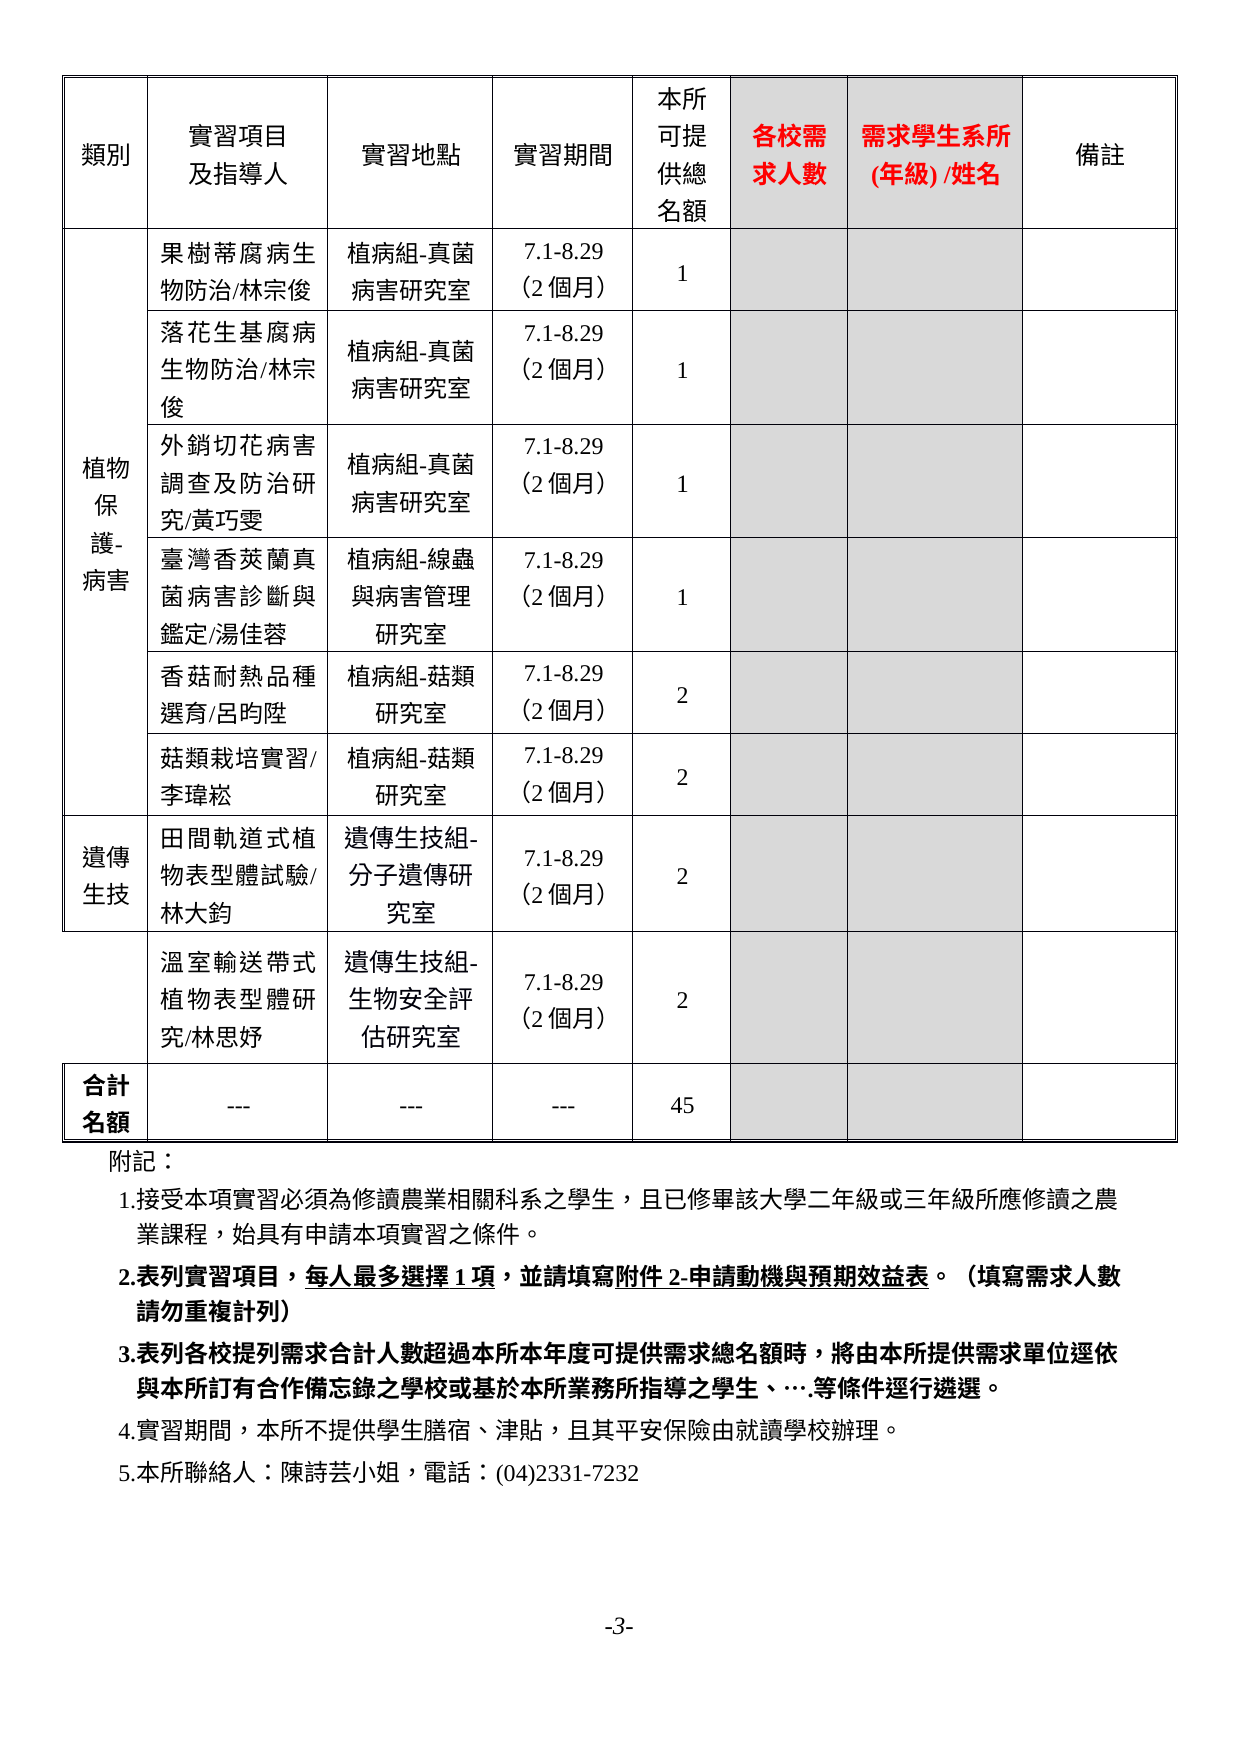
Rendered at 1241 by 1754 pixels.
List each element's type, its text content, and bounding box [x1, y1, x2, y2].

table_header 備註 [1023, 78, 1175, 228]
table_cell 落花生基腐病生物防治/林宗俊 [148, 311, 327, 424]
table_cell [848, 538, 1022, 651]
table_cell 2 [633, 816, 730, 931]
table_header 類別 [65, 78, 147, 228]
table_header 實習項目 及指導人 [148, 78, 327, 228]
table_cell 2 [633, 734, 730, 815]
table_cell 香菇耐熱品種選育/呂昀陞 [148, 652, 327, 733]
table_header 本所可提供總名額 [633, 78, 730, 228]
text 2.表列實習項目，每人最多選擇1項，並請填寫附件2-申請動機與預期效益表。（填寫需求人數請勿重複計列） [118, 1258, 1122, 1327]
table_cell [848, 734, 1022, 815]
table_cell [731, 932, 847, 1063]
table_cell 2 [633, 652, 730, 733]
table_cell 遺傳生技 [65, 816, 147, 931]
table_cell 7.1-8.29 （2個月） [493, 538, 632, 651]
table_cell 2 [633, 932, 730, 1063]
text 附記： [108, 1143, 1122, 1177]
table_cell 遺傳生技組-生物安全評估研究室 [328, 932, 492, 1063]
table_cell 7.1-8.29 （2個月） [493, 734, 632, 815]
table_cell [731, 311, 847, 424]
text 1.接受本項實習必須為修讀農業相關科系之學生，且已修畢該大學二年級或三年級所應修讀之農業課程，始具有申請本項實習之條件。 [118, 1181, 1122, 1250]
table_cell 植物保護-病害 [65, 229, 147, 815]
table_cell 植病組-真菌病害研究室 [328, 425, 492, 537]
table_cell [1023, 229, 1175, 310]
table_cell 臺灣香莢蘭真菌病害診斷與鑑定/湯佳蓉 [148, 538, 327, 651]
table_cell [1023, 816, 1175, 931]
table_cell [731, 734, 847, 815]
table_cell [848, 229, 1022, 310]
table_cell [1023, 734, 1175, 815]
text 4.實習期間，本所不提供學生膳宿、津貼，且其平安保險由就讀學校辦理。 [118, 1412, 1122, 1446]
table_cell [1023, 652, 1175, 733]
table_header 實習期間 [493, 78, 632, 228]
table_cell [731, 1064, 847, 1139]
text 5.本所聯絡人：陳詩芸小姐，電話：(04)2331-7232 [118, 1454, 1122, 1488]
table_header 實習地點 [328, 78, 492, 228]
table_cell 45 [633, 1064, 730, 1139]
table_cell 植病組-菇類研究室 [328, 652, 492, 733]
table_cell 菇類栽培實習/李瑋崧 [148, 734, 327, 815]
table_cell [1023, 1064, 1175, 1139]
table_cell 7.1-8.29 （2個月） [493, 311, 632, 424]
text 3.表列各校提列需求合計人數超過本所本年度可提供需求總名額時，將由本所提供需求單位逕依與本所訂有合作備忘錄之學校或基於本所業務所指導之學生、….等條件逕行遴選。 [118, 1335, 1122, 1404]
table_cell 田間軌道式植物表型體試驗/林大鈞 [148, 816, 327, 931]
table_cell 植病組-線蟲與病害管理研究室 [328, 538, 492, 651]
table_cell [848, 932, 1022, 1063]
table_cell 1 [633, 229, 730, 310]
table_cell 遺傳生技組-分子遺傳研究室 [328, 816, 492, 931]
table_cell --- [493, 1064, 632, 1139]
table_cell [1023, 538, 1175, 651]
table_cell [848, 652, 1022, 733]
table_cell 溫室輸送帶式植物表型體研究/林思妤 [148, 932, 327, 1063]
table_header 各校需求人數 [731, 78, 847, 228]
table_cell 植病組-真菌病害研究室 [328, 311, 492, 424]
table_cell [1023, 311, 1175, 424]
table_cell --- [328, 1064, 492, 1139]
table_cell [731, 538, 847, 651]
table_cell [731, 229, 847, 310]
table_cell [731, 425, 847, 537]
table_cell 果樹蒂腐病生物防治/林宗俊 [148, 229, 327, 310]
table_cell 合計 名額 [65, 1064, 147, 1139]
table_cell 7.1-8.29 （2個月） [493, 816, 632, 931]
table_cell 7.1-8.29 （2個月） [493, 425, 632, 537]
table_cell 7.1-8.29 （2個月） [493, 229, 632, 310]
table_cell 1 [633, 538, 730, 651]
table_header 需求學生系所 (年級) /姓名 [848, 78, 1022, 228]
table_cell [731, 816, 847, 931]
table_cell 植病組-真菌病害研究室 [328, 229, 492, 310]
table_cell 1 [633, 311, 730, 424]
table_cell 外銷切花病害調查及防治研究/黃巧雯 [148, 425, 327, 537]
table_cell 植病組-菇類研究室 [328, 734, 492, 815]
table_cell [848, 1064, 1022, 1139]
table_cell [1023, 425, 1175, 537]
table_cell 1 [633, 425, 730, 537]
table_cell [1023, 932, 1175, 1063]
table_cell [848, 311, 1022, 424]
table_cell [848, 816, 1022, 931]
table_cell --- [148, 1064, 327, 1139]
table_cell 7.1-8.29 （2個月） [493, 932, 632, 1063]
table_cell [848, 425, 1022, 537]
table_cell [731, 652, 847, 733]
table_cell 7.1-8.29 （2個月） [493, 652, 632, 733]
